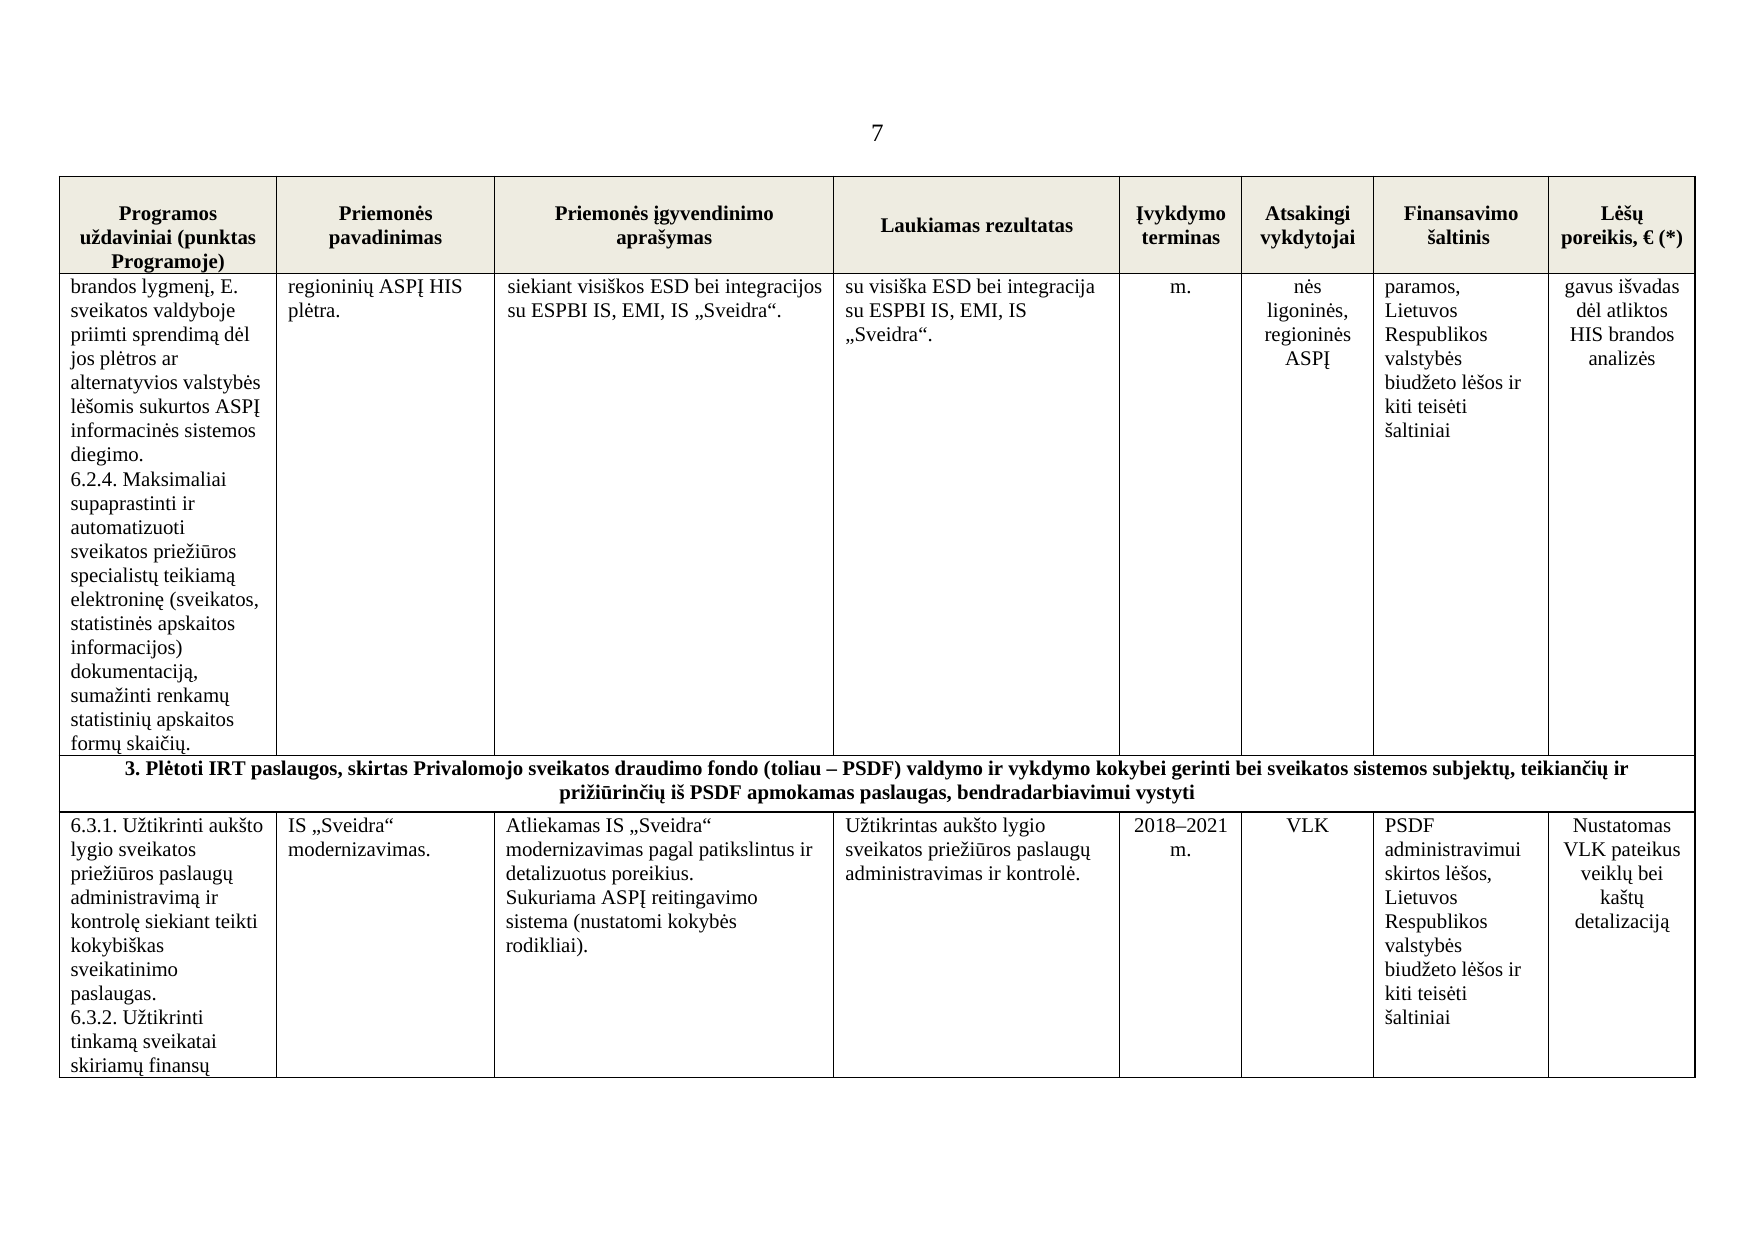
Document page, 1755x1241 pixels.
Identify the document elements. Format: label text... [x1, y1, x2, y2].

table_cell 3. Plėtoti IRT paslaugos, skirtas Privalomojo sveikatos draudimo fondo (toliau – PSDF) valdymo ir vykdymo kokybei gerinti bei sveikatos sistemos subjektų, teikiančių ir prižiūrinčių iš PSDF apmokamas paslaugas, bendradarbiavimui vystyti [60, 756, 1694, 811]
table_header Atsakingi vykdytojai [1242, 177, 1373, 273]
table_header Priemonės įgyvendinimo aprašymas [495, 177, 833, 273]
table_header Laukiamas rezultatas [834, 177, 1119, 273]
table_cell Nustatomas VLK pateikus veiklų bei kaštų detalizaciją [1549, 813, 1694, 1077]
table_cell nės ligoninės, regioninės ASPĮ [1242, 274, 1373, 755]
table_cell brandos lygmenį, E. sveikatos valdyboje priimti sprendimą dėl jos plėtros ar alternatyvios valstybės lėšomis sukurtos ASPĮ informacinės sistemos diegimo. 6.2.4. Maksimaliai supaprastinti ir automatizuoti sveikatos priežiūros specialistų teikiamą elektroninę (sveikatos, statistinės apskaitos informacijos) dokumentaciją, sumažinti renkamų statistinių apskaitos formų skaičių. [60, 274, 276, 755]
table_header Finansavimo šaltinis [1374, 177, 1548, 273]
table_cell su visiška ESD bei integracija su ESPBI IS, EMI, IS „Sveidra“. [834, 274, 1119, 755]
table_cell regioninių ASPĮ HIS plėtra. [277, 274, 494, 755]
table_cell PSDF administravimui skirtos lėšos, Lietuvos Respublikos valstybės biudžeto lėšos ir kiti teisėti šaltiniai [1374, 813, 1548, 1077]
table_cell Atliekamas IS „Sveidra“ modernizavimas pagal patikslintus ir detalizuotus poreikius. Sukuriama ASPĮ reitingavimo sistema (nustatomi kokybės rodikliai). [495, 813, 833, 1077]
table_cell paramos, Lietuvos Respublikos valstybės biudžeto lėšos ir kiti teisėti šaltiniai [1374, 274, 1548, 755]
table_cell m. [1120, 274, 1241, 755]
table_cell VLK [1242, 813, 1373, 1077]
table_cell IS „Sveidra“ modernizavimas. [277, 813, 494, 1077]
table_cell Užtikrintas aukšto lygio sveikatos priežiūros paslaugų administravimas ir kontrolė. [834, 813, 1119, 1077]
table_header Įvykdymo terminas [1120, 177, 1241, 273]
table_header Lėšų poreikis, € (*) [1549, 177, 1694, 273]
table_cell 2018–2021 m. [1120, 813, 1241, 1077]
table_header Priemonės pavadinimas [277, 177, 494, 273]
table_cell 6.3.1. Užtikrinti aukšto lygio sveikatos priežiūros paslaugų administravimą ir kontrolę siekiant teikti kokybiškas sveikatinimo paslaugas. 6.3.2. Užtikrinti tinkamą sveikatai skiriamų finansų [60, 813, 276, 1077]
table_cell siekiant visiškos ESD bei integracijos su ESPBI IS, EMI, IS „Sveidra“. [495, 274, 833, 755]
table_header Programos uždaviniai (punktas Programoje) [60, 177, 276, 273]
table_cell gavus išvadas dėl atliktos HIS brandos analizės [1549, 274, 1694, 755]
